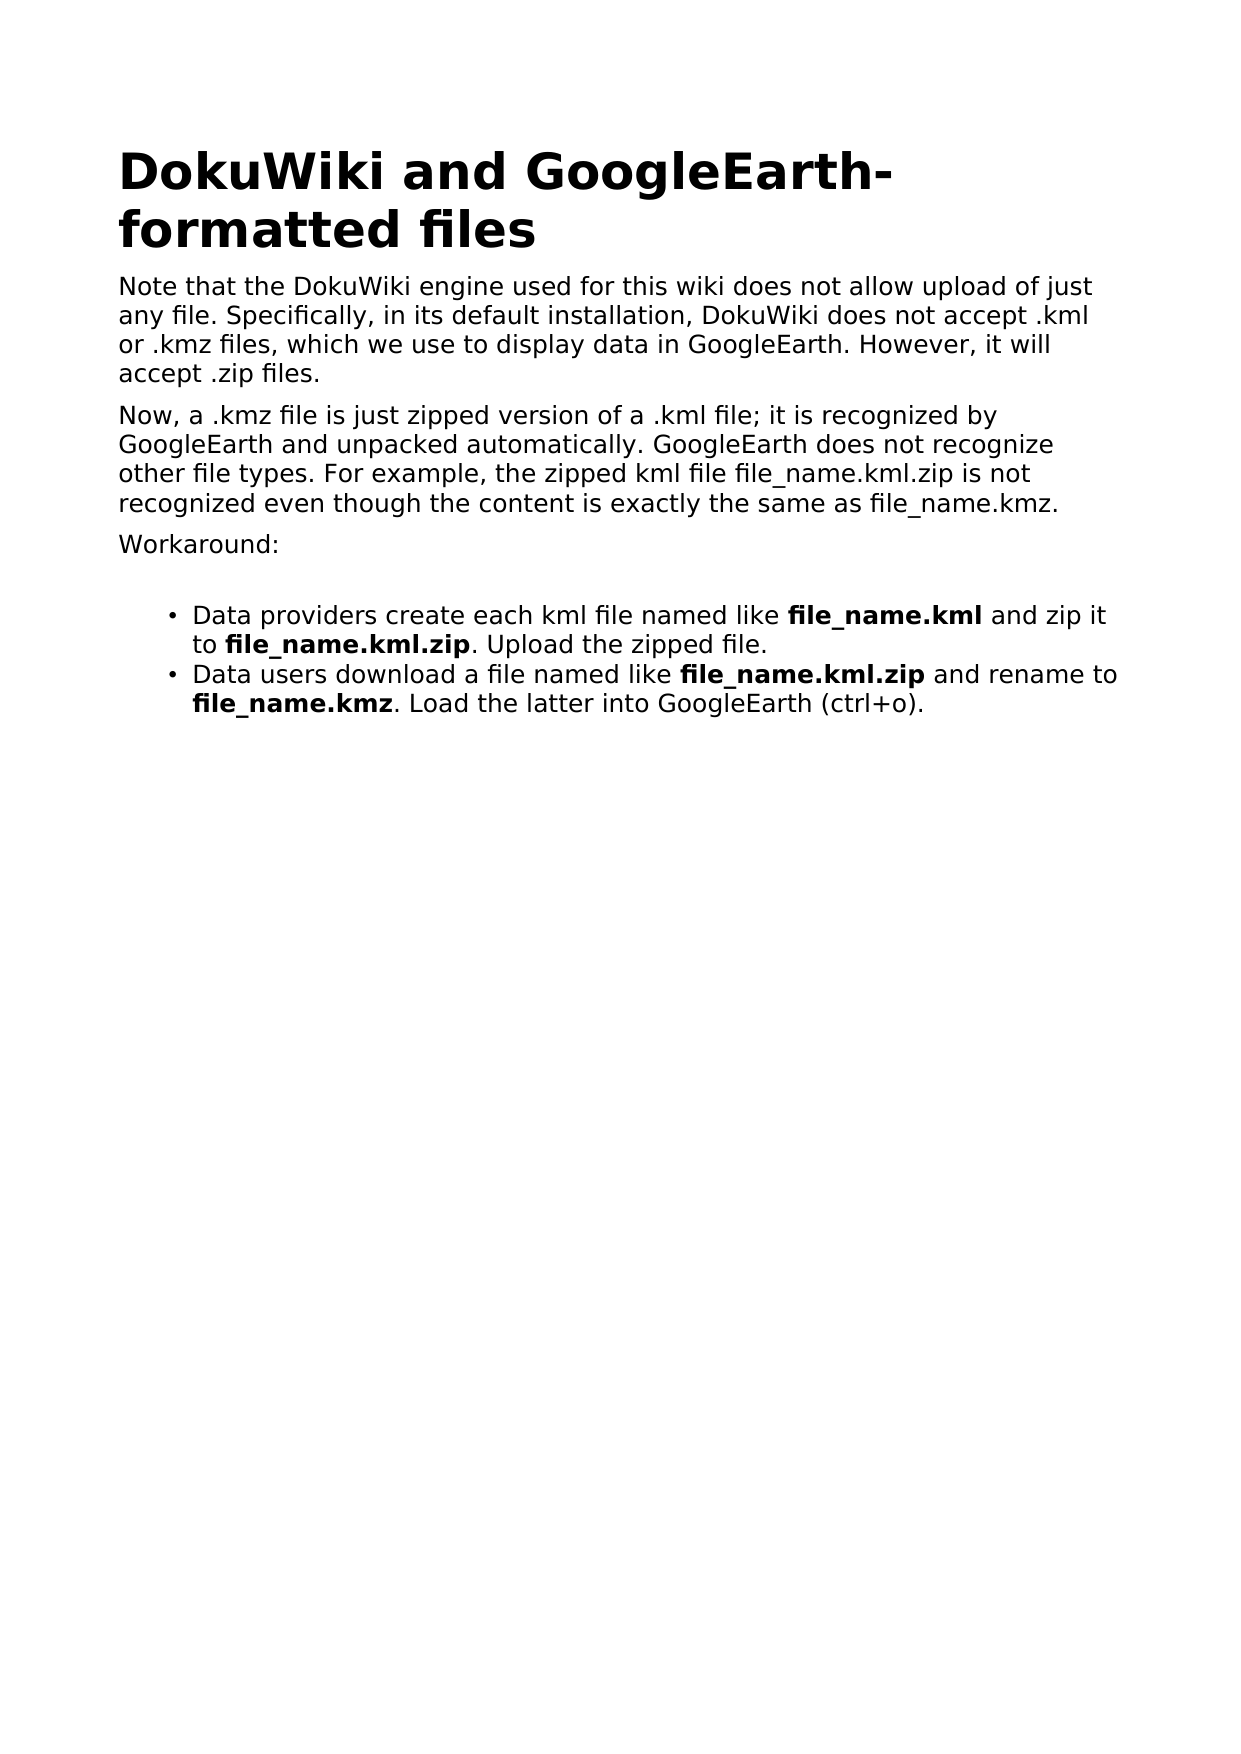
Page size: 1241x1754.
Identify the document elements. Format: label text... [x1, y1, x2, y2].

list Data providers create each kml file named like file_name.kml and zip it to file_name.kml.zip. Upload the zipped file. [177, 602, 1122, 660]
text Now, a .kmz file is just zipped version of a .kml file; it is recognized by GoogleEarth and unpacked automatically. GoogleEarth does not recognize other file types. For example, the zipped kml file file_name.kml.zip is not recognized even though the content is exactly the same as file_name.kmz. [118, 401, 1122, 518]
list Data users download a file named like file_name.kml.zip and rename to file_name.kmz. Load the latter into GoogleEarth (ctrl+o). [177, 660, 1122, 718]
text Workaround: [118, 530, 1122, 559]
text Note that the DokuWiki engine used for this wiki does not allow upload of just any file. Specifically, in its default installation, DokuWiki does not accept .kml or .kmz files, which we use to display data in GoogleEarth. However, it will accept .zip files. [118, 272, 1122, 389]
subtitle DokuWiki and GoogleEarth-formatted files [118, 143, 1122, 259]
